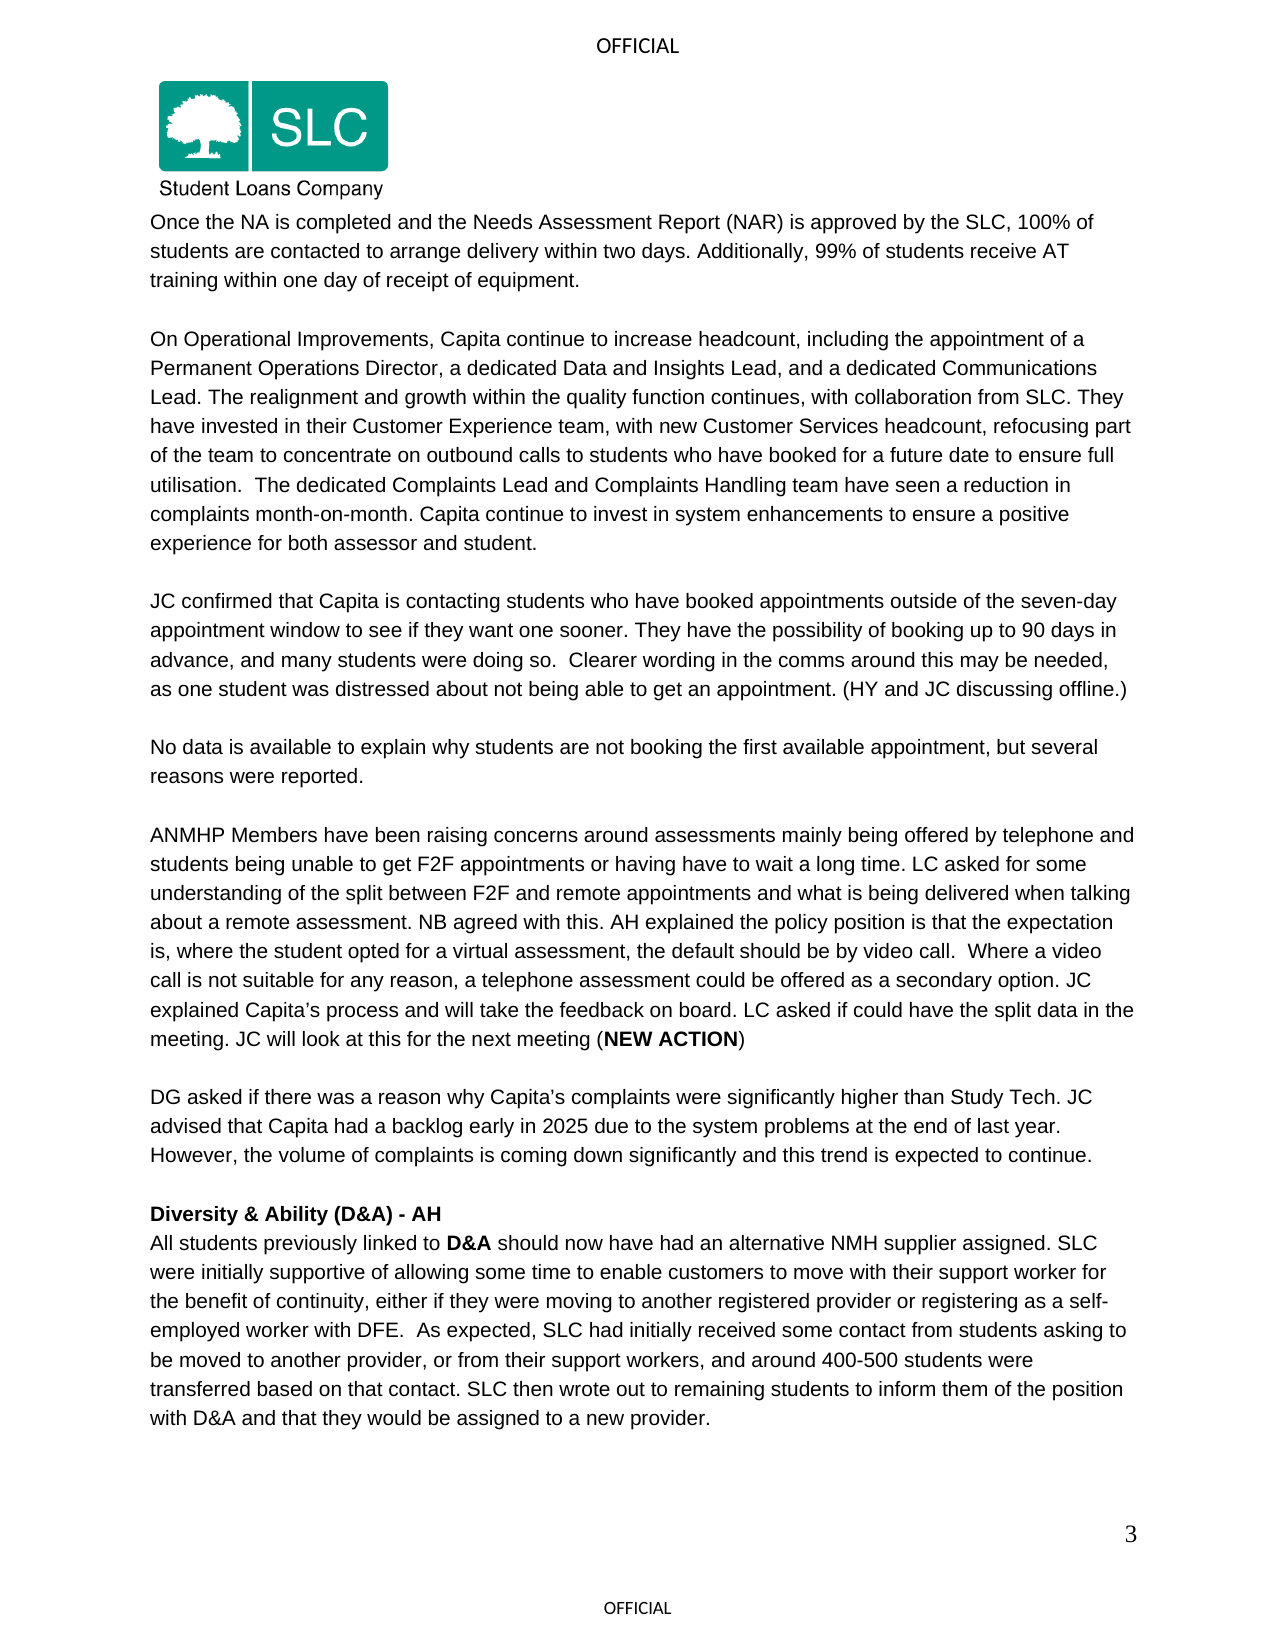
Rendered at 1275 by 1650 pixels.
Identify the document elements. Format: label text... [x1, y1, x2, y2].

text JC confirmed that Capita is contacting students who have booked appointments outside of the seven-day appointment window to see if they want one sooner. They have the possibility of booking up to 90 days in advance, and many students were doing so. Clearer wording in the comms around this may be needed, as one student was distressed about not being able to get an appointment. (HY and JC discussing offline.) [150, 585, 1137, 702]
text Diversity & Ability (D&A) - AH [150, 1198, 1137, 1227]
text No data is available to explain why students are not booking the first available appointment, but several reasons were reported. [150, 731, 1137, 789]
text DG asked if there was a reason why Capita’s complaints were significantly higher than Study Tech. JC advised that Capita had a backlog early in 2025 due to the system problems at the end of last year. However, the volume of complaints is coming down significantly and this trend is expected to continue. [150, 1081, 1137, 1169]
text On Operational Improvements, Capita continue to increase headcount, including the appointment of a Permanent Operations Director, a dedicated Data and Insights Lead, and a dedicated Communications Lead. The realignment and growth within the quality function continues, with collaboration from SLC. They have invested in their Customer Experience team, with new Customer Services headcount, refocusing part of the team to concentrate on outbound calls to students who have booked for a future date to ensure full utilisation. The dedicated Complaints Lead and Complaints Handling team have seen a reduction in complaints month-on-month. Capita continue to invest in system enhancements to ensure a positive experience for both assessor and student. [150, 323, 1137, 556]
text All students previously linked to D&A should now have had an alternative NMH supplier assigned. SLC were initially supportive of allowing some time to enable customers to move with their support worker for the benefit of continuity, either if they were moving to another registered provider or registering as a self-employed worker with DFE. As expected, SLC had initially received some contact from students asking to be moved to another provider, or from their support workers, and around 400-500 students were transferred based on that contact. SLC then wrote out to remaining students to inform them of the position with D&A and that they would be assigned to a new provider. [150, 1227, 1137, 1431]
text ANMHP Members have been raising concerns around assessments mainly being offered by telephone and students being unable to get F2F appointments or having have to wait a long time. LC asked for some understanding of the split between F2F and remote appointments and what is being delivered when talking about a remote assessment. NB agreed with this. AH explained the policy position is that the expectation is, where the student opted for a virtual assessment, the default should be by video call. Where a video call is not suitable for any reason, a telephone assessment could be offered as a secondary option. JC explained Capita’s process and will take the feedback on board. LC asked if could have the split data in the meeting. JC will look at this for the next meeting (NEW ACTION) [150, 819, 1137, 1052]
text Once the NA is completed and the Needs Assessment Report (NAR) is approved by the SLC, 100% of students are contacted to arrange delivery within two days. Additionally, 99% of students receive AT training within one day of receipt of equipment. [150, 206, 1137, 294]
